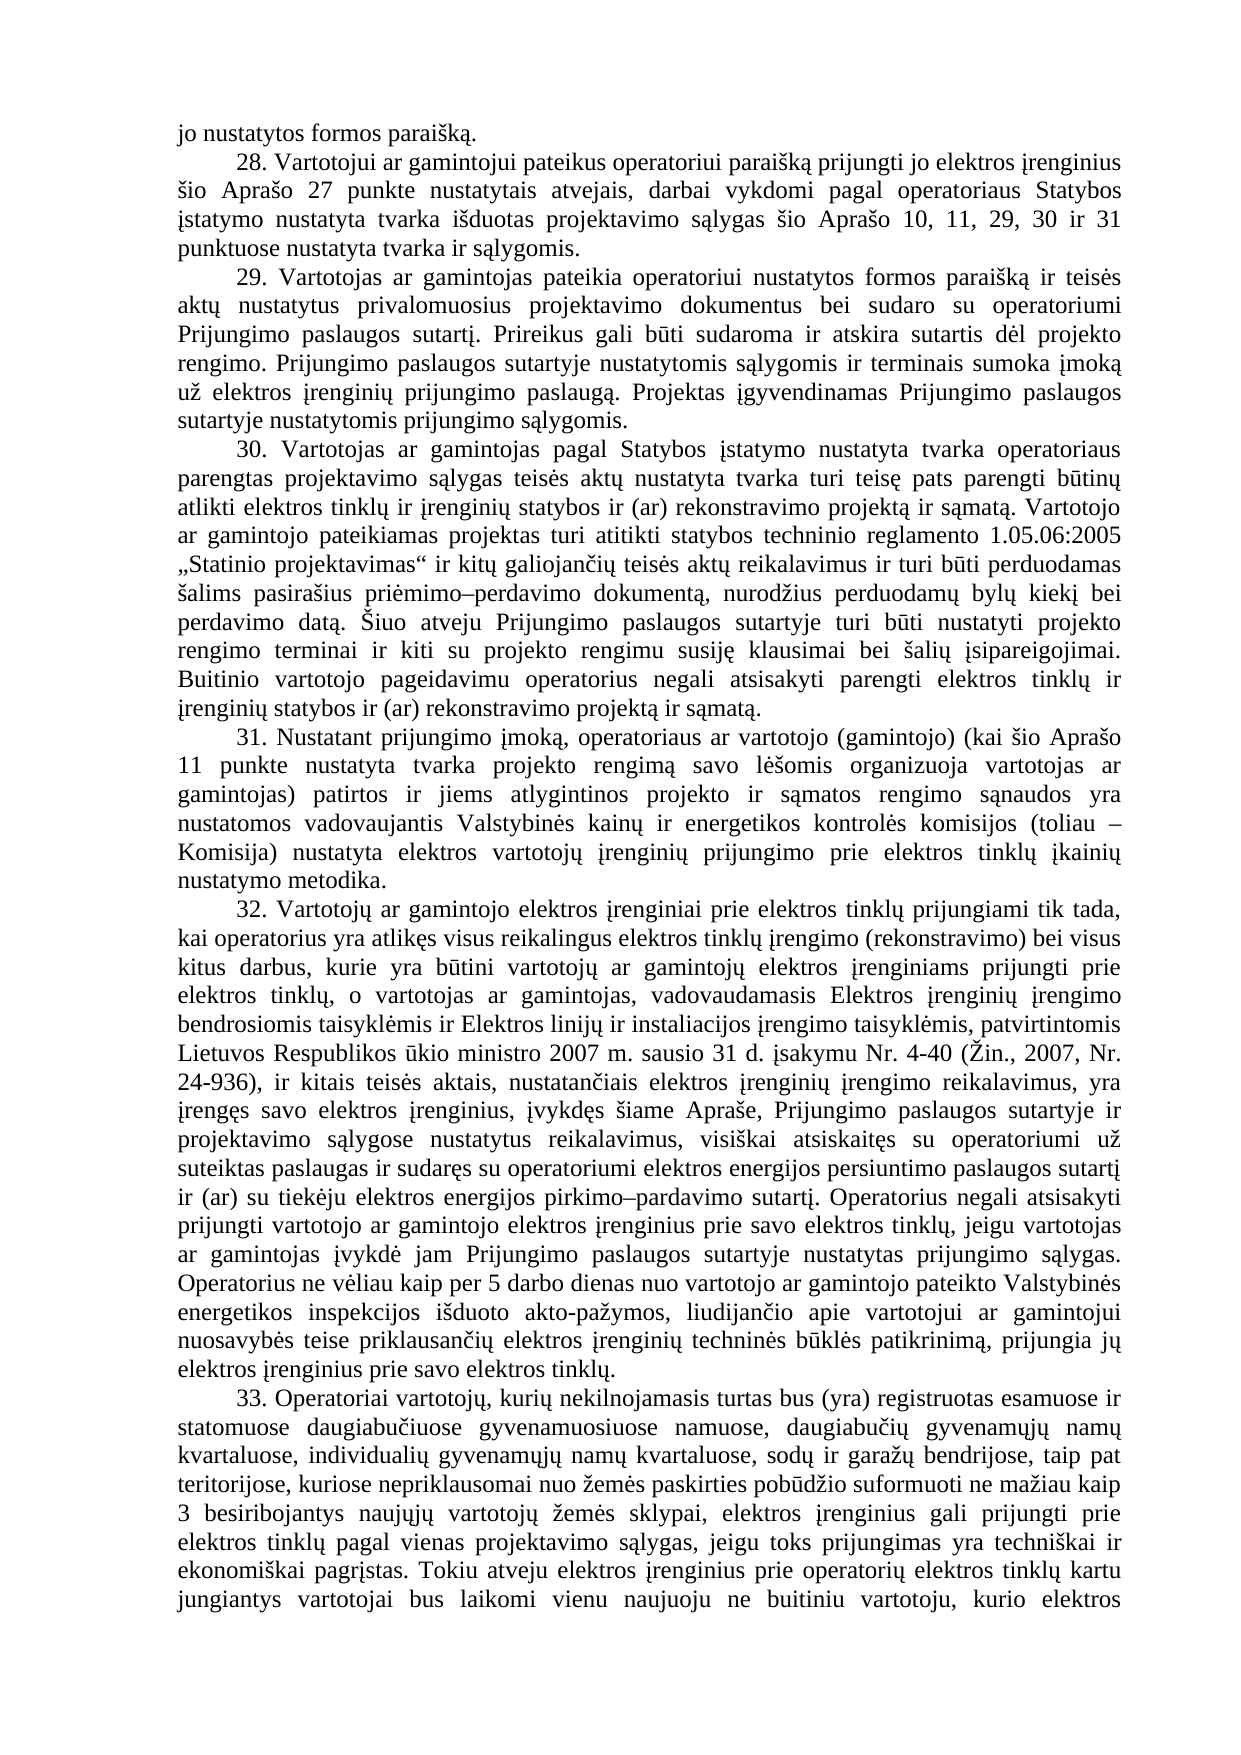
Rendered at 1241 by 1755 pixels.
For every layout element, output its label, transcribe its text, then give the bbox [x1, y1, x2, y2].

text 32. Vartotojų ar gamintojo elektros įrenginiai prie elektros tinklų prijungiami tik tada, kai operatorius yra atlikęs visus reikalingus elektros tinklų įrengimo (rekonstravimo) bei visus kitus darbus, kurie yra būtini vartotojų ar gamintojų elektros įrenginiams prijungti prie elektros tinklų, o vartotojas ar gamintojas, vadovaudamasis Elektros įrenginių įrengimo bendrosiomis taisyklėmis ir Elektros linijų ir instaliacijos įrengimo taisyklėmis, patvirtintomis Lietuvos Respublikos ūkio ministro 2007 m. sausio 31 d. įsakymu Nr. 4-40 (Žin., 2007, Nr. 24-936), ir kitais teisės aktais, nustatančiais elektros įrenginių įrengimo reikalavimus, yra įrengęs savo elektros įrenginius, įvykdęs šiame Apraše, Prijungimo paslaugos sutartyje ir projektavimo sąlygose nustatytus reikalavimus, visiškai atsiskaitęs su operatoriumi už suteiktas paslaugas ir sudaręs su operatoriumi elektros energijos persiuntimo paslaugos sutartį ir (ar) su tiekėju elektros energijos pirkimo–pardavimo sutartį. Operatorius negali atsisakyti prijungti vartotojo ar gamintojo elektros įrenginius prie savo elektros tinklų, jeigu vartotojas ar gamintojas įvykdė jam Prijungimo paslaugos sutartyje nustatytas prijungimo sąlygas. Operatorius ne vėliau kaip per 5 darbo dienas nuo vartotojo ar gamintojo pateikto Valstybinės energetikos inspekcijos išduoto akto-pažymos, liudijančio apie vartotojui ar gamintojui nuosavybės teise priklausančių elektros įrenginių techninės būklės patikrinimą, prijungia jų elektros įrenginius prie savo elektros tinklų. [177, 894, 1122, 1383]
text 29. Vartotojas ar gamintojas pateikia operatoriui nustatytos formos paraišką ir teisės aktų nustatytus privalomuosius projektavimo dokumentus bei sudaro su operatoriumi Prijungimo paslaugos sutartį. Prireikus gali būti sudaroma ir atskira sutartis dėl projekto rengimo. Prijungimo paslaugos sutartyje nustatytomis sąlygomis ir terminais sumoka įmoką už elektros įrenginių prijungimo paslaugą. Projektas įgyvendinamas Prijungimo paslaugos sutartyje nustatytomis prijungimo sąlygomis. [177, 262, 1122, 434]
text 31. Nustatant prijungimo įmoką, operatoriaus ar vartotojo (gamintojo) (kai šio Aprašo 11 punkte nustatyta tvarka projekto rengimą savo lėšomis organizuoja vartotojas ar gamintojas) patirtos ir jiems atlygintinos projekto ir sąmatos rengimo sąnaudos yra nustatomos vadovaujantis Valstybinės kainų ir energetikos kontrolės komisijos (toliau – Komisija) nustatyta elektros vartotojų įrenginių prijungimo prie elektros tinklų įkainių nustatymo metodika. [177, 722, 1122, 894]
text jo nustatytos formos paraišką. [177, 118, 1122, 147]
text 30. Vartotojas ar gamintojas pagal Statybos įstatymo nustatyta tvarka operatoriaus parengtas projektavimo sąlygas teisės aktų nustatyta tvarka turi teisę pats parengti būtinų atlikti elektros tinklų ir įrenginių statybos ir (ar) rekonstravimo projektą ir sąmatą. Vartotojo ar gamintojo pateikiamas projektas turi atitikti statybos techninio reglamento 1.05.06:2005 „Statinio projektavimas“ ir kitų galiojančių teisės aktų reikalavimus ir turi būti perduodamas šalims pasirašius priėmimo–perdavimo dokumentą, nurodžius perduodamų bylų kiekį bei perdavimo datą. Šiuo atveju Prijungimo paslaugos sutartyje turi būti nustatyti projekto rengimo terminai ir kiti su projekto rengimu susiję klausimai bei šalių įsipareigojimai. Buitinio vartotojo pageidavimu operatorius negali atsisakyti parengti elektros tinklų ir įrenginių statybos ir (ar) rekonstravimo projektą ir sąmatą. [177, 434, 1122, 722]
text 33. Operatoriai vartotojų, kurių nekilnojamasis turtas bus (yra) registruotas esamuose ir statomuose daugiabučiuose gyvenamuosiuose namuose, daugiabučių gyvenamųjų namų kvartaluose, individualių gyvenamųjų namų kvartaluose, sodų ir garažų bendrijose, taip pat teritorijose, kuriose nepriklausomai nuo žemės paskirties pobūdžio suformuoti ne mažiau kaip 3 besiribojantys naujųjų vartotojų žemės sklypai, elektros įrenginius gali prijungti prie elektros tinklų pagal vienas projektavimo sąlygas, jeigu toks prijungimas yra techniškai ir ekonomiškai pagrįstas. Tokiu atveju elektros įrenginius prie operatorių elektros tinklų kartu jungiantys vartotojai bus laikomi vienu naujuoju ne buitiniu vartotoju, kurio elektros [177, 1383, 1122, 1613]
text 28. Vartotojui ar gamintojui pateikus operatoriui paraišką prijungti jo elektros įrenginius šio Aprašo 27 punkte nustatytais atvejais, darbai vykdomi pagal operatoriaus Statybos įstatymo nustatyta tvarka išduotas projektavimo sąlygas šio Aprašo 10, 11, 29, 30 ir 31 punktuose nustatyta tvarka ir sąlygomis. [177, 147, 1122, 262]
